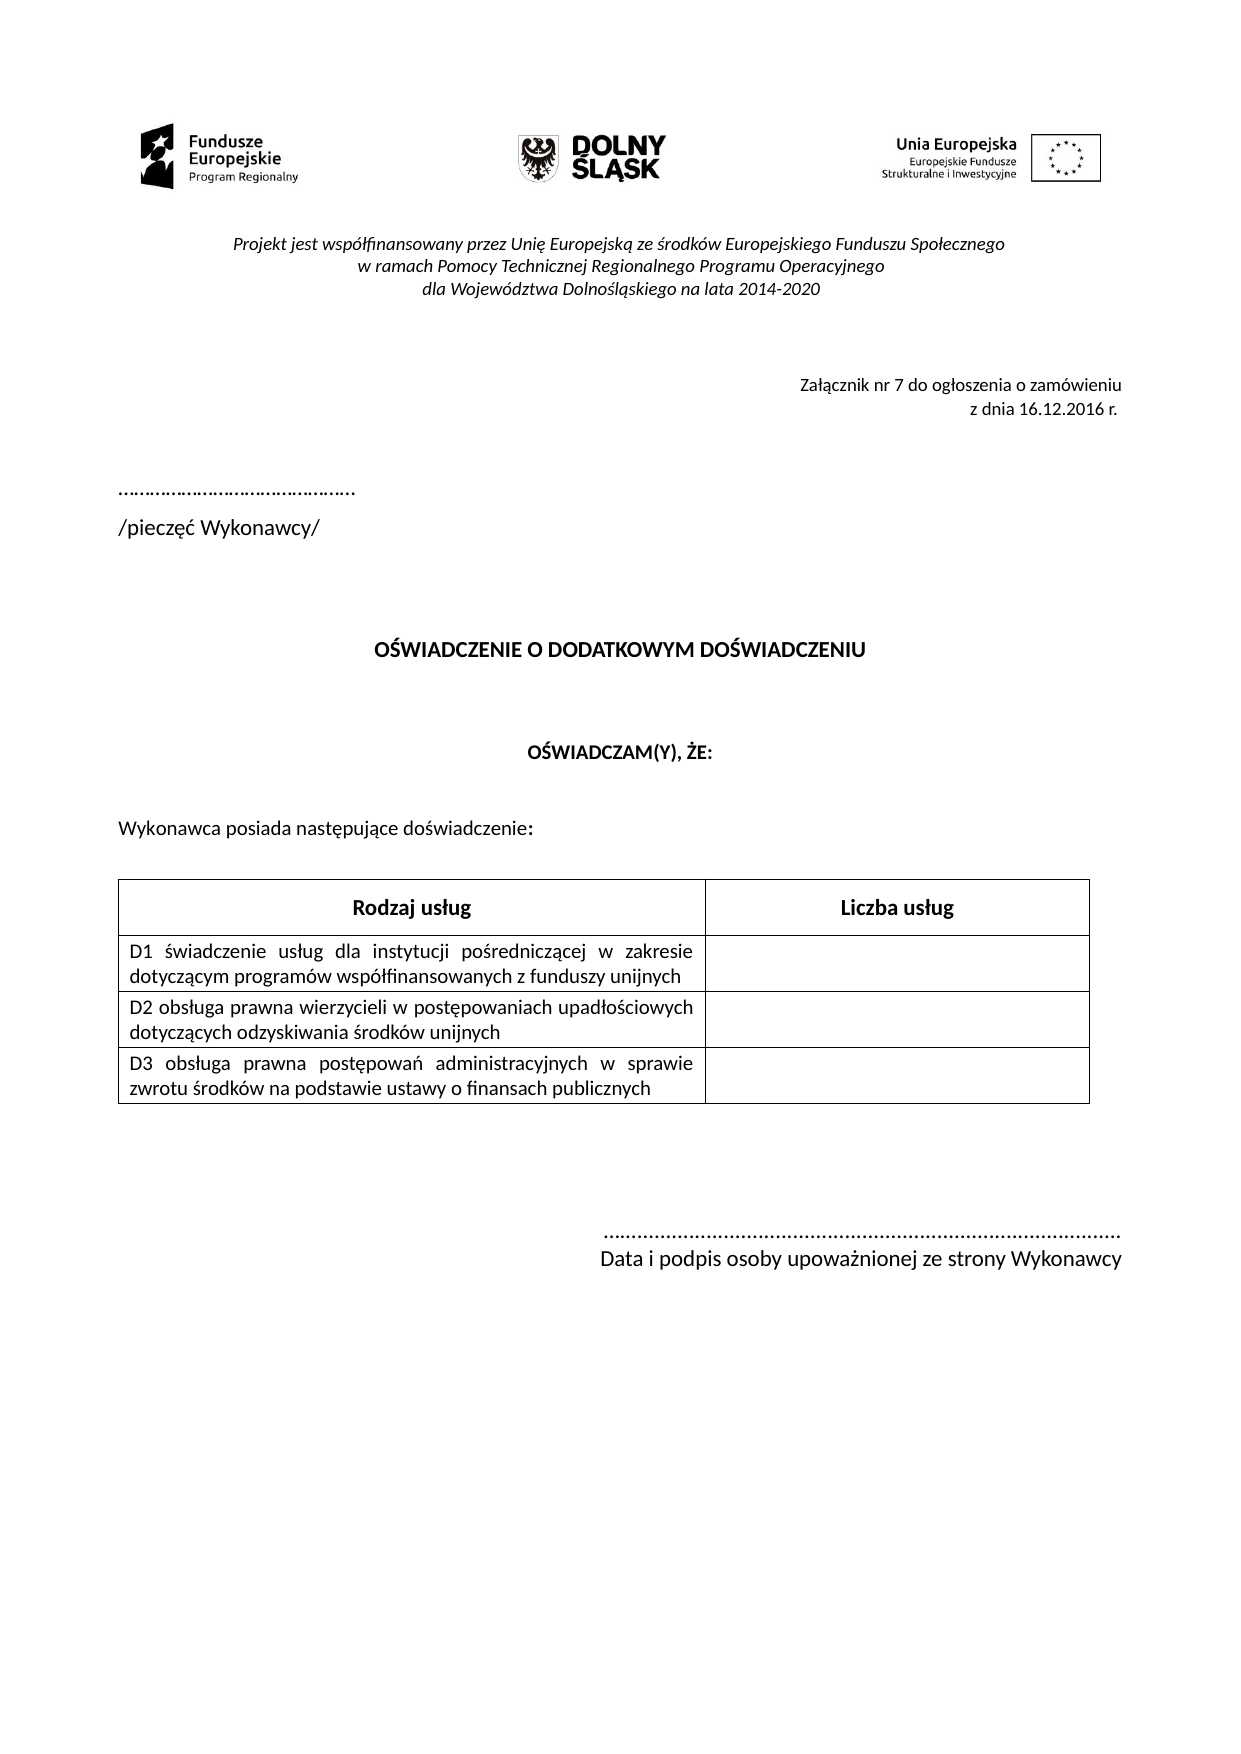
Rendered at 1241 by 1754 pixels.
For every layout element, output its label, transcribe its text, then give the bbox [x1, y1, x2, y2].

table_cell [706, 1048, 1089, 1103]
text ……………………………………… [118, 473, 1122, 501]
table_cell D3 obsługa prawna postępowań administracyjnych w sprawie zwrotu środków na podstawie ustawy o finansach publicznych [119, 1048, 705, 1103]
table_cell [706, 992, 1089, 1047]
text Załącznik nr 7 do ogłoszenia o zamówieniu z dnia 16.12.2016 r. [118, 369, 1122, 420]
table_cell D2 obsługa prawna wierzycieli w postępowaniach upadłościowych dotyczących odzyskiwania środków unijnych [119, 992, 705, 1047]
text OŚWIADCZENIE O DODATKOWYM DOŚWIADCZENIU [118, 635, 1122, 663]
table_cell [706, 936, 1089, 991]
text …....................................................................................... [118, 1216, 1122, 1244]
text dla Województwa Dolnośląskiego na lata 2014-2020 [118, 278, 1122, 301]
text Projekt jest współfinansowany przez Unię Europejską ze środków Europejskiego Funduszu Społecznego [118, 232, 1122, 255]
text Wykonawca posiada następujące doświadczenie: [118, 816, 1122, 841]
table_header Rodzaj usług [119, 880, 705, 935]
table_header Liczba usług [706, 880, 1089, 935]
text /pieczęć Wykonawcy/ [118, 513, 1122, 542]
text Data i podpis osoby upoważnionej ze strony Wykonawcy [118, 1244, 1122, 1272]
table_cell D1 świadczenie usług dla instytucji pośredniczącej w zakresie dotyczącym programów współfinansowanych z funduszy unijnych [119, 936, 705, 991]
text OŚWIADCZAM(Y), ŻE: [118, 739, 1122, 765]
text w ramach Pomocy Technicznej Regionalnego Programu Operacyjnego [118, 255, 1122, 278]
